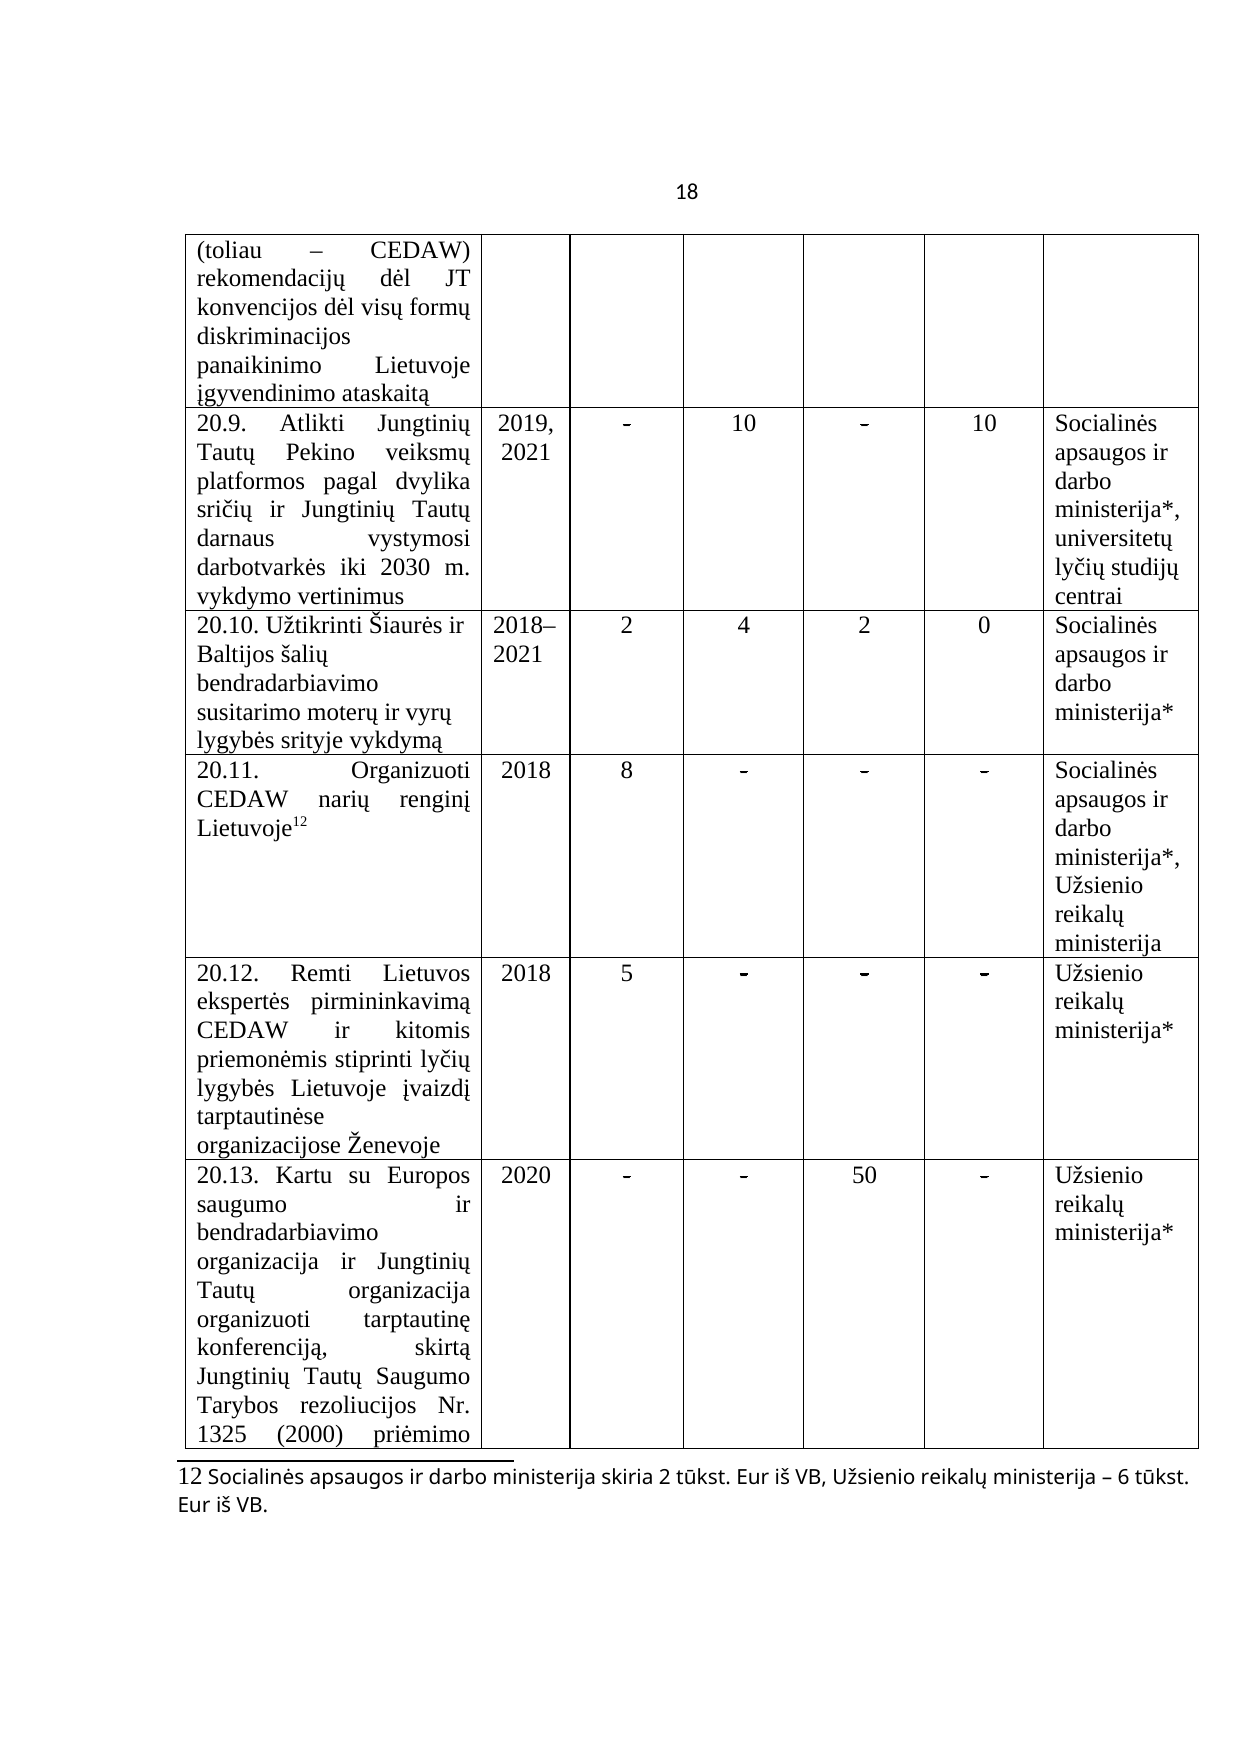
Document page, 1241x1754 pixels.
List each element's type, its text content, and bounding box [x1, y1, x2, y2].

table_cell - [804, 755, 924, 957]
table_cell 20.9. Atlikti Jungtinių Tautų Pekino veiksmų platformos pagal dvylika sričių ir Jungtinių Tautų darnaus vystymosi darbotvarkės iki 2030 m. vykdymo vertinimus [186, 408, 481, 609]
table_cell - [571, 408, 683, 609]
table_cell 20.12. Remti Lietuvos ekspertės pirmininkavimą CEDAW ir kitomis priemonėmis stiprinti lyčių lygybės Lietuvoje įvaizdį tarptautinėse organizacijose Ženevoje [186, 958, 481, 1159]
table_cell Socialinės apsaugos ir darbo ministerija*, Užsienio reikalų ministerija [1044, 755, 1198, 957]
table_cell Socialinės apsaugos ir darbo ministerija*, universitetų lyčių studijų centrai [1044, 408, 1198, 609]
table_cell 10 [684, 408, 803, 609]
table_cell 20.10. Užtikrinti Šiaurės ir Baltijos šalių bendradarbiavimo susitarimo moterų ir vyrų lygybės srityje vykdymą [186, 611, 481, 754]
table_cell 2018 [482, 958, 569, 1159]
table_cell 20.11. Organizuoti CEDAW narių renginį Lietuvoje [186, 755, 481, 957]
table_cell - [804, 958, 924, 1159]
table_cell - [804, 235, 924, 407]
table_cell [1199, 234, 1207, 407]
table_cell 2018 [482, 755, 569, 957]
table_cell - [684, 1160, 803, 1447]
table_cell 10 [925, 408, 1043, 609]
table_cell 2019, 2021 [482, 408, 569, 609]
table_cell 8 [571, 755, 683, 957]
table_cell - [571, 1160, 683, 1447]
table_cell - [925, 958, 1043, 1159]
table_cell Užsienio reikalų ministerija* [1044, 1160, 1198, 1447]
table_cell - [925, 1160, 1043, 1447]
table_cell [1199, 1159, 1207, 1447]
table_cell [1199, 957, 1207, 1159]
table_cell (toliau – CEDAW) rekomendacijų dėl JT konvencijos dėl visų formų diskriminacijos panaikinimo Lietuvoje įgyvendinimo ataskaitą [186, 235, 481, 407]
table_cell 2 [804, 611, 924, 754]
table_cell Socialinės apsaugos ir darbo ministerija* [1044, 611, 1198, 754]
table_cell 5 [571, 958, 683, 1159]
table_cell 50 [804, 1160, 924, 1447]
table_cell [684, 235, 803, 407]
table_cell 2020 [482, 1160, 569, 1447]
table_cell [482, 235, 569, 407]
table_cell 20.13. Kartu su Europos saugumo ir bendradarbiavimo organizacija ir Jungtinių Tautų organizacija organizuoti tarptautinę konferenciją, skirtą Jungtinių Tautų Saugumo Tarybos rezoliucijos Nr. 1325 (2000) priėmimo [186, 1160, 481, 1447]
table_cell 4 [684, 611, 803, 754]
table_cell - [925, 755, 1043, 957]
table_cell - [684, 755, 803, 957]
table_cell - [804, 408, 924, 609]
table_cell [1044, 235, 1198, 407]
table_cell - [925, 235, 1043, 407]
table_cell Užsienio reikalų ministerija* [1044, 958, 1198, 1159]
table_cell 0 [925, 611, 1043, 754]
table_cell 2018–2021 [482, 611, 569, 754]
table_cell [1199, 754, 1207, 957]
table_cell - [684, 958, 803, 1159]
table_cell [1199, 407, 1207, 609]
table_cell 2 [571, 611, 683, 754]
table_cell [571, 235, 683, 407]
table_cell [1199, 610, 1207, 754]
